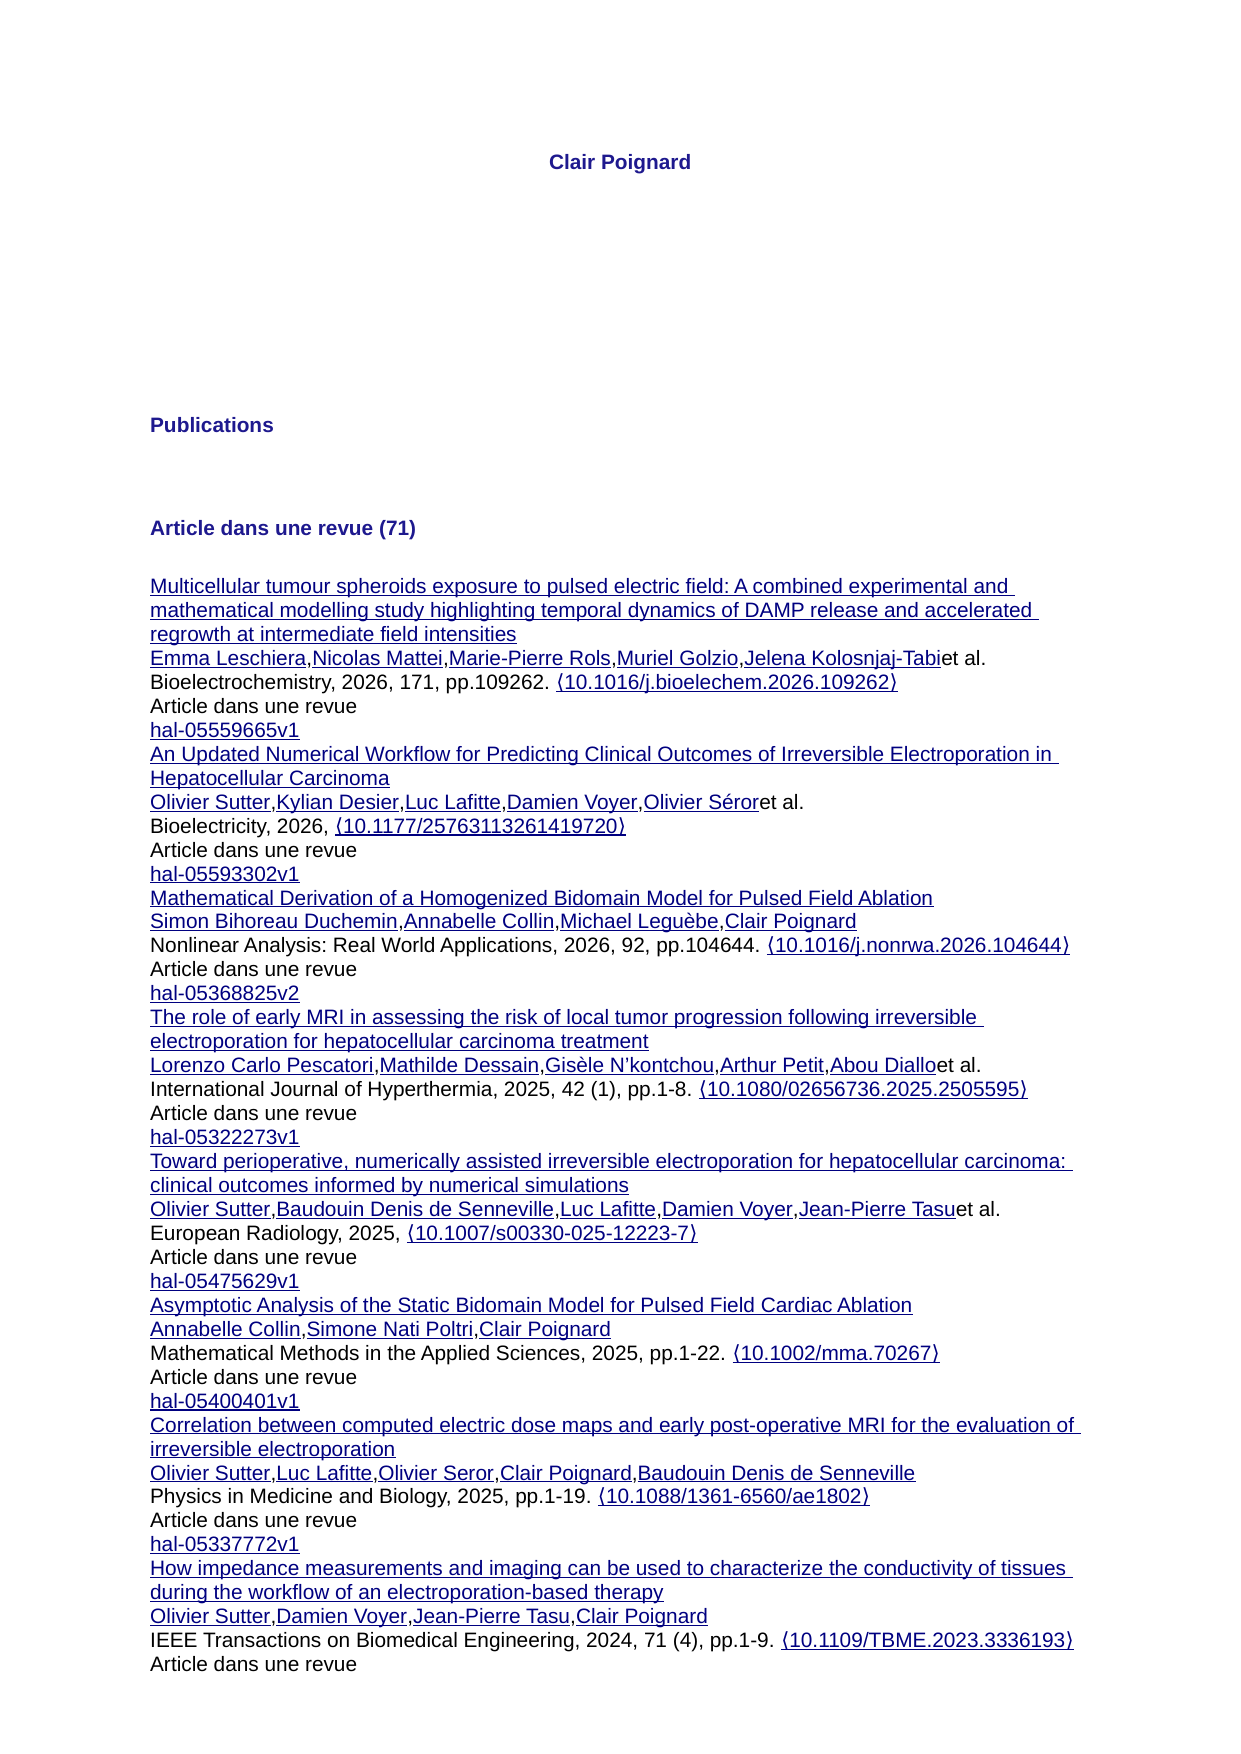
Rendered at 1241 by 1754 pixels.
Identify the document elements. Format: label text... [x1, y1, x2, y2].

table_header Multicellular tumour spheroids exposure to pulsed electric field: A combined experimental and mathematical modelling study highlighting temporal dynamics of DAMP release and accelerated regrowth at intermediate field intensities Emma Leschiera,Nicolas Mattei,Marie-Pierre Rols,Muriel Golzio,Jelena Kolosnjaj-Tabiet al. Bioelectrochemistry, 2026, 171, pp.109262. ⟨10.1016/j.bioelechem.2026.109262⟩ Article dans une revue hal-05559665v1 [150, 574, 1090, 742]
table_cell Correlation between computed electric dose maps and early post-operative MRI for the evaluation of irreversible electroporation Olivier Sutter,Luc Lafitte,Olivier Seror,Clair Poignard,Baudouin Denis de Senneville Physics in Medicine and Biology, 2025, pp.1-19. ⟨10.1088/1361-6560/ae1802⟩ Article dans une revue hal-05337772v1 [150, 1413, 1090, 1556]
table_cell Asymptotic Analysis of the Static Bidomain Model for Pulsed Field Cardiac Ablation Annabelle Collin,Simone Nati Poltri,Clair Poignard Mathematical Methods in the Applied Sciences, 2025, pp.1-22. ⟨10.1002/mma.70267⟩ Article dans une revue hal-05400401v1 [150, 1293, 1090, 1412]
table_cell Mathematical Derivation of a Homogenized Bidomain Model for Pulsed Field Ablation Simon Bihoreau Duchemin,Annabelle Collin,Michael Leguèbe,Clair Poignard Nonlinear Analysis: Real World Applications, 2026, 92, pp.104644. ⟨10.1016/j.nonrwa.2026.104644⟩ Article dans une revue hal-05368825v2 [150, 885, 1090, 1005]
subtitle Article dans une revue (71) [150, 516, 1090, 539]
table_cell How impedance measurements and imaging can be used to characterize the conductivity of tissues during the workflow of an electroporation-based therapy Olivier Sutter,Damien Voyer,Jean-Pierre Tasu,Clair Poignard IEEE Transactions on Biomedical Engineering, 2024, 71 (4), pp.1-9. ⟨10.1109/TBME.2023.3336193⟩ Article dans une revue [150, 1556, 1090, 1676]
table_cell The role of early MRI in assessing the risk of local tumor progression following irreversible electroporation for hepatocellular carcinoma treatment Lorenzo Carlo Pescatori,Mathilde Dessain,Gisèle N’kontchou,Arthur Petit,Abou Dialloet al. International Journal of Hyperthermia, 2025, 42 (1), pp.1-8. ⟨10.1080/02656736.2025.2505595⟩ Article dans une revue hal-05322273v1 [150, 1005, 1090, 1149]
table_cell Toward perioperative, numerically assisted irreversible electroporation for hepatocellular carcinoma: clinical outcomes informed by numerical simulations Olivier Sutter,Baudouin Denis de Senneville,Luc Lafitte,Damien Voyer,Jean-Pierre Tasuet al. European Radiology, 2025, ⟨10.1007/s00330-025-12223-7⟩ Article dans une revue hal-05475629v1 [150, 1149, 1090, 1293]
subtitle Publications [150, 412, 1090, 436]
table_cell An Updated Numerical Workflow for Predicting Clinical Outcomes of Irreversible Electroporation in Hepatocellular Carcinoma Olivier Sutter,Kylian Desier,Luc Lafitte,Damien Voyer,Olivier Séroret al. Bioelectricity, 2026, ⟨10.1177/25763113261419720⟩ Article dans une revue hal-05593302v1 [150, 742, 1090, 885]
subtitle Clair Poignard [150, 150, 1090, 174]
